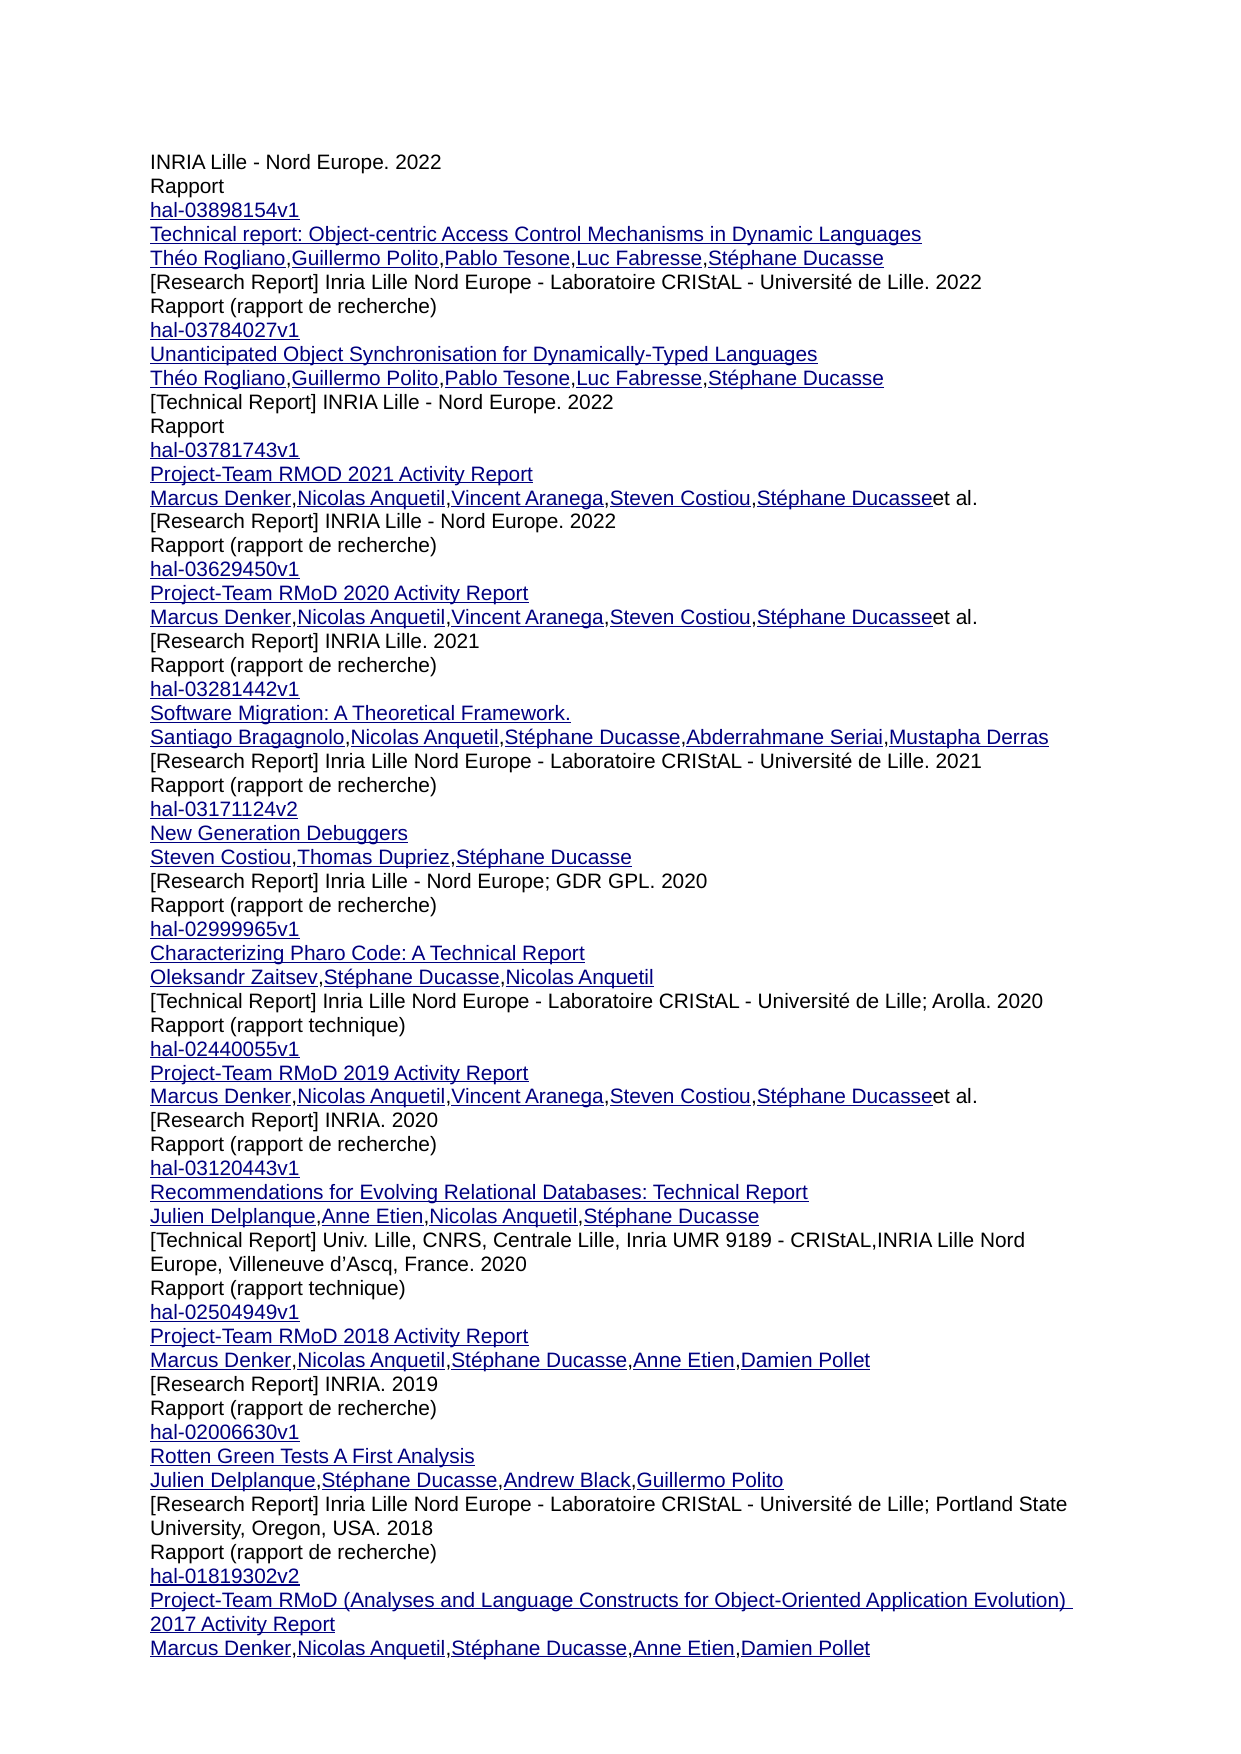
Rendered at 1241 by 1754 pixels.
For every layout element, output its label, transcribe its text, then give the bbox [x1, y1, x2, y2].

table_cell Recommendations for Evolving Relational Databases: Technical Report Julien Delplanque,Anne Etien,Nicolas Anquetil,Stéphane Ducasse [Technical Report] Univ. Lille, CNRS, Centrale Lille, Inria UMR 9189 - CRIStAL,INRIA Lille Nord Europe, Villeneuve d’Ascq, France. 2020 Rapport (rapport technique) hal-02504949v1 [150, 1180, 1090, 1324]
table_cell Project-Team RMoD 2018 Activity Report Marcus Denker,Nicolas Anquetil,Stéphane Ducasse,Anne Etien,Damien Pollet [Research Report] INRIA. 2019 Rapport (rapport de recherche) hal-02006630v1 [150, 1324, 1090, 1444]
table_cell Project-Team RMoD 2019 Activity Report Marcus Denker,Nicolas Anquetil,Vincent Aranega,Steven Costiou,Stéphane Ducasseet al. [Research Report] INRIA. 2020 Rapport (rapport de recherche) hal-03120443v1 [150, 1060, 1090, 1180]
table_cell Unanticipated Object Synchronisation for Dynamically-Typed Languages Théo Rogliano,Guillermo Polito,Pablo Tesone,Luc Fabresse,Stéphane Ducasse [Technical Report] INRIA Lille - Nord Europe. 2022 Rapport hal-03781743v1 [150, 342, 1090, 461]
table_cell Project-Team RMoD 2020 Activity Report Marcus Denker,Nicolas Anquetil,Vincent Aranega,Steven Costiou,Stéphane Ducasseet al. [Research Report] INRIA Lille. 2021 Rapport (rapport de recherche) hal-03281442v1 [150, 581, 1090, 701]
table_cell Technical report: Object-centric Access Control Mechanisms in Dynamic Languages Théo Rogliano,Guillermo Polito,Pablo Tesone,Luc Fabresse,Stéphane Ducasse [Research Report] Inria Lille Nord Europe - Laboratoire CRIStAL - Université de Lille. 2022 Rapport (rapport de recherche) hal-03784027v1 [150, 222, 1090, 342]
table_cell Software Migration: A Theoretical Framework. Santiago Bragagnolo,Nicolas Anquetil,Stéphane Ducasse,Abderrahmane Seriai,Mustapha Derras [Research Report] Inria Lille Nord Europe - Laboratoire CRIStAL - Université de Lille. 2021 Rapport (rapport de recherche) hal-03171124v2 [150, 701, 1090, 821]
table_cell Project-Team RMoD (Analyses and Language Constructs for Object-Oriented Application Evolution) 2017 Activity Report Marcus Denker,Nicolas Anquetil,Stéphane Ducasse,Anne Etien,Damien Pollet [150, 1588, 1090, 1659]
table_cell New Generation Debuggers Steven Costiou,Thomas Dupriez,Stéphane Ducasse [Research Report] Inria Lille - Nord Europe; GDR GPL. 2020 Rapport (rapport de recherche) hal-02999965v1 [150, 821, 1090, 941]
table_cell Project-Team RMOD 2021 Activity Report Marcus Denker,Nicolas Anquetil,Vincent Aranega,Steven Costiou,Stéphane Ducasseet al. [Research Report] INRIA Lille - Nord Europe. 2022 Rapport (rapport de recherche) hal-03629450v1 [150, 461, 1090, 581]
table_cell Characterizing Pharo Code: A Technical Report Oleksandr Zaitsev,Stéphane Ducasse,Nicolas Anquetil [Technical Report] Inria Lille Nord Europe - Laboratoire CRIStAL - Université de Lille; Arolla. 2020 Rapport (rapport technique) hal-02440055v1 [150, 941, 1090, 1060]
table_cell Rotten Green Tests A First Analysis Julien Delplanque,Stéphane Ducasse,Andrew Black,Guillermo Polito [Research Report] Inria Lille Nord Europe - Laboratoire CRIStAL - Université de Lille; Portland State University, Oregon, USA. 2018 Rapport (rapport de recherche) hal-01819302v2 [150, 1444, 1090, 1587]
table_cell INRIA Lille - Nord Europe. 2022 Rapport hal-03898154v1 [150, 150, 1090, 222]
